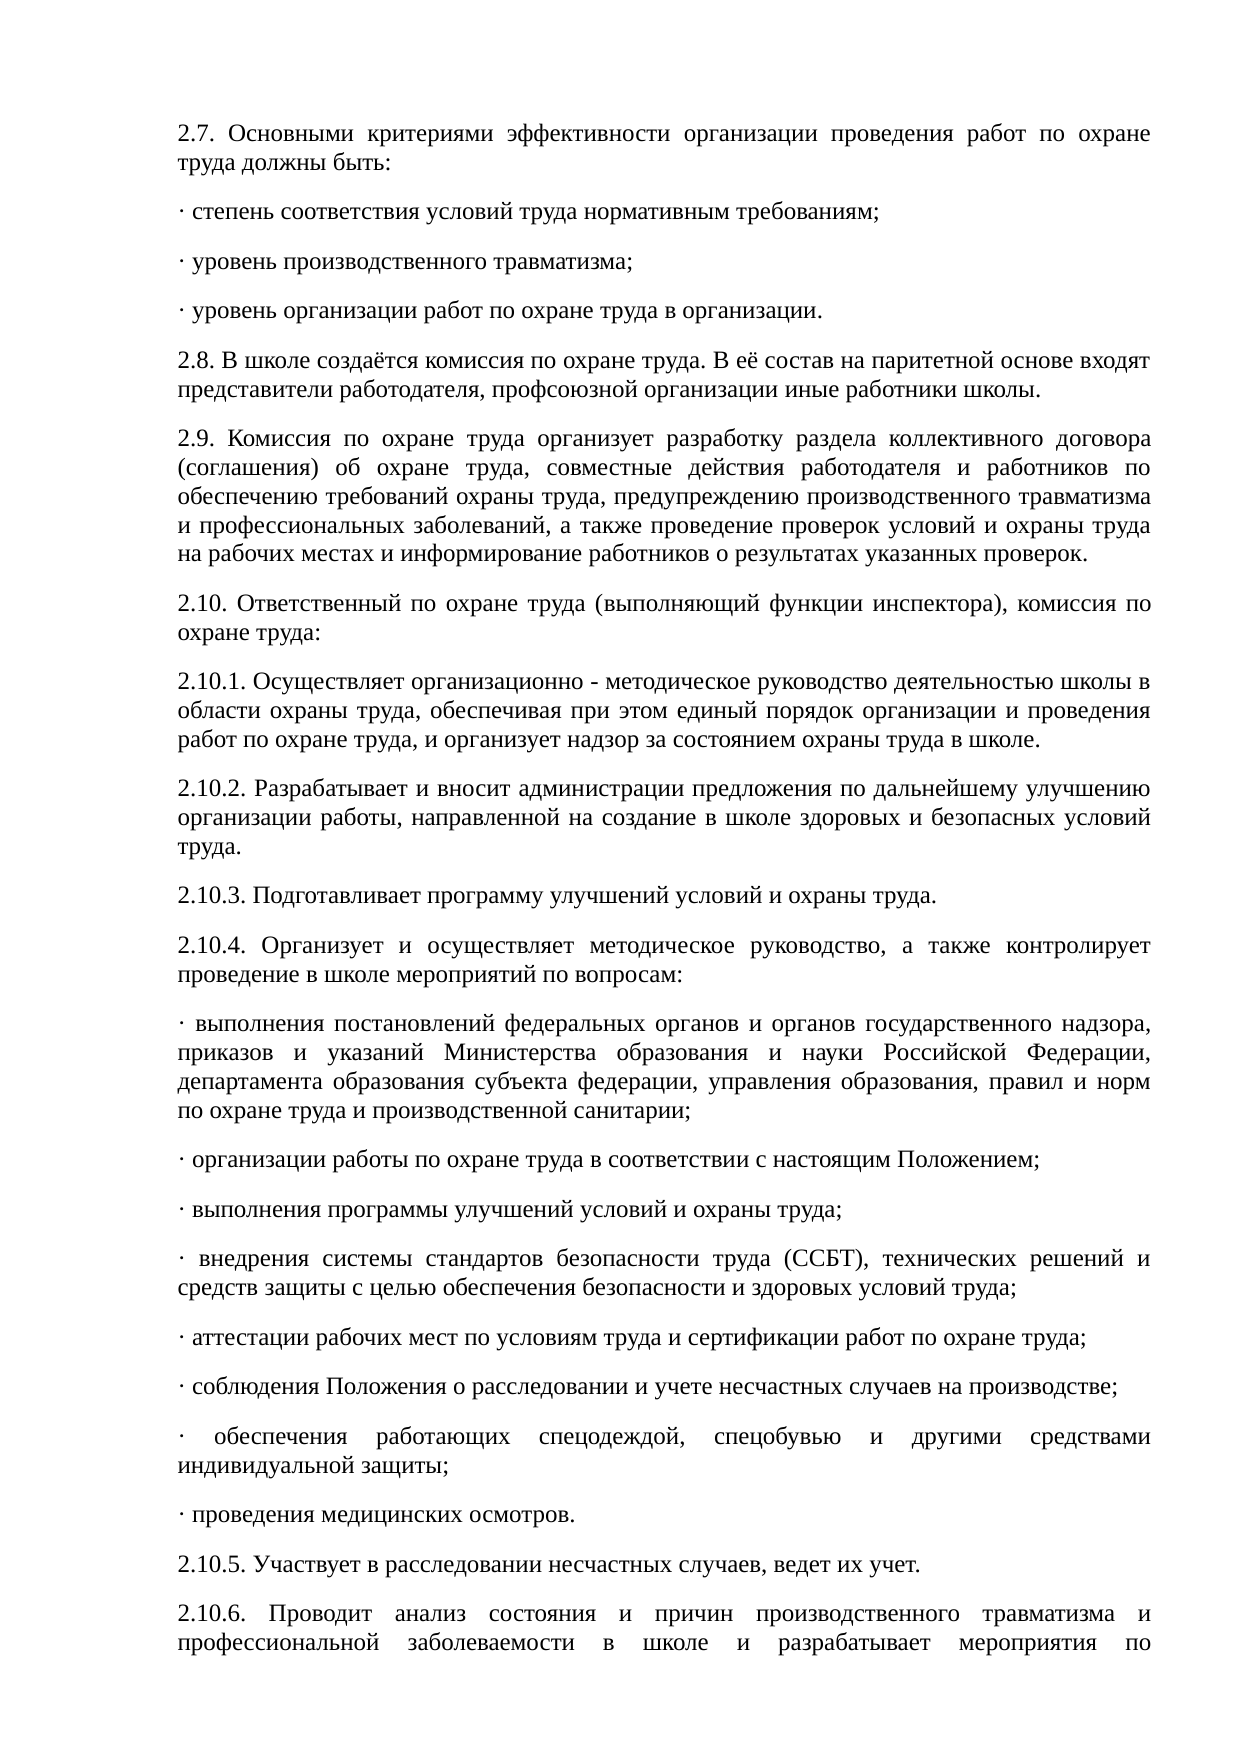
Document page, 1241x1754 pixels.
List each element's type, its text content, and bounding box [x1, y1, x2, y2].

text · внедрения системы стандартов безопасности труда (ССБТ), технических решений и средств защиты с целью обеспечения безопасности и здоровых условий труда; [177, 1243, 1152, 1301]
text 2.10.5. Участвует в расследовании несчастных случаев, ведет их учет. [177, 1549, 1152, 1578]
text 2.10.4. Организует и осуществляет методическое руководство, а также контролирует проведение в школе мероприятий по вопросам: [177, 930, 1152, 988]
text 2.10.6. Проводит анализ состояния и причин производственного травматизма и профессиональной заболеваемости в школе и разрабатывает мероприятия по [177, 1598, 1152, 1656]
text · организации работы по охране труда в соответствии с настоящим Положением; [177, 1144, 1152, 1173]
text · уровень организации работ по охране труда в организации. [177, 296, 1152, 324]
text · уровень производственного травматизма; [177, 246, 1152, 275]
text · выполнения программы улучшений условий и охраны труда; [177, 1194, 1152, 1223]
text · проведения медицинских осмотров. [177, 1499, 1152, 1528]
text · аттестации рабочих мест по условиям труда и сертификации работ по охране труда; [177, 1322, 1152, 1351]
text 2.7. Основными критериями эффективности организации проведения работ по охране труда должны быть: [177, 118, 1152, 176]
text 2.10. Ответственный по охране труда (выполняющий функции инспектора), комиссия по охране труда: [177, 588, 1152, 646]
text 2.10.3. Подготавливает программу улучшений условий и охраны труда. [177, 881, 1152, 909]
text · степень соответствия условий труда нормативным требованиям; [177, 196, 1152, 225]
text 2.9. Комиссия по охране труда организует разработку раздела коллективного договора (соглашения) об охране труда, совместные действия работодателя и работников по обеспечению требований охраны труда, предупреждению производственного травматизма и профессиональных заболеваний, а также проведение проверок условий и охраны труда на рабочих местах и информирование работников о результатах указанных проверок. [177, 423, 1152, 567]
text · обеспечения работающих спецодеждой, спецобувью и другими средствами индивидуальной защиты; [177, 1421, 1152, 1478]
text 2.8. В школе создаётся комиссия по охране труда. В её состав на паритетной основе входят представители работодателя, профсоюзной организации иные работники школы. [177, 345, 1152, 403]
text 2.10.2. Разрабатывает и вносит администрации предложения по дальнейшему улучшению организации работы, направленной на создание в школе здоровых и безопасных условий труда. [177, 773, 1152, 860]
text · соблюдения Положения о расследовании и учете несчастных случаев на производстве; [177, 1371, 1152, 1400]
text · выполнения постановлений федеральных органов и органов государственного надзора, приказов и указаний Министерства образования и науки Российской Федерации, департамента образования субъекта федерации, управления образования, правил и норм по охране труда и производственной санитарии; [177, 1008, 1152, 1123]
text 2.10.1. Осуществляет организационно - методическое руководство деятельностью школы в области охраны труда, обеспечивая при этом единый порядок организации и проведения работ по охране труда, и организует надзор за состоянием охраны труда в школе. [177, 666, 1152, 753]
